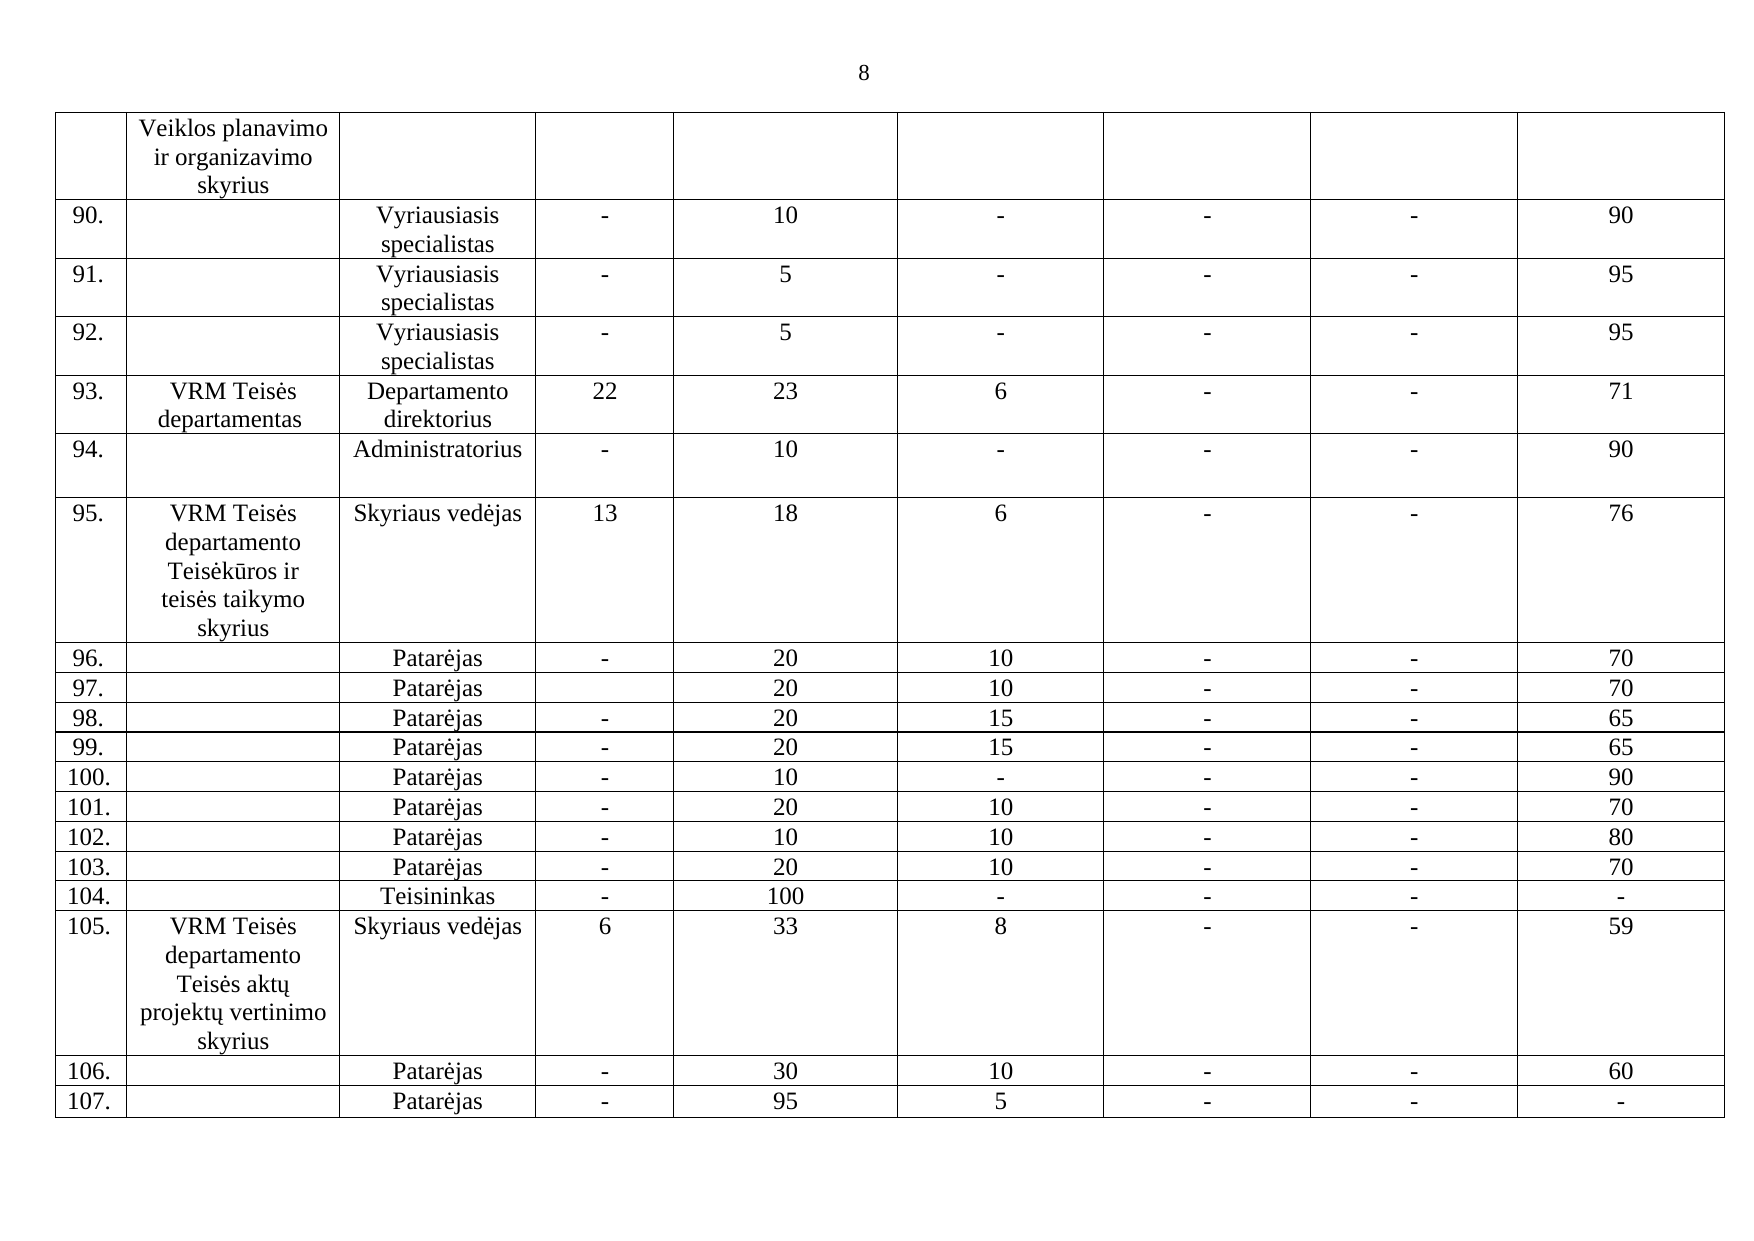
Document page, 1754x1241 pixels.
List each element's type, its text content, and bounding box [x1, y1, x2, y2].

table_cell [127, 434, 339, 497]
table_cell 65 [1518, 733, 1724, 761]
table_cell - [1104, 1056, 1310, 1085]
table_cell 65 [1518, 703, 1724, 731]
table_cell [127, 259, 339, 316]
table_cell - [1104, 113, 1310, 199]
table_cell - [536, 1056, 673, 1085]
table_cell 100. [56, 762, 126, 791]
table_cell - [536, 792, 673, 821]
table_cell 20 [674, 792, 897, 821]
table_cell 94. [56, 434, 126, 497]
table_cell - [1104, 1086, 1310, 1117]
table_cell 10 [898, 792, 1103, 821]
table_cell - [1311, 317, 1517, 375]
table_cell Patarėjas [340, 703, 535, 731]
table_cell Patarėjas [340, 792, 535, 821]
table_cell - [898, 317, 1103, 375]
table_cell 70 [1518, 852, 1724, 880]
table_cell [1518, 113, 1724, 199]
table_cell - [536, 733, 673, 761]
table_cell - [898, 881, 1103, 910]
table_cell - [1311, 673, 1517, 702]
table_cell Patarėjas [340, 822, 535, 851]
table_cell - [1104, 643, 1310, 672]
table_cell - [1104, 434, 1310, 497]
table_cell 10 [898, 673, 1103, 702]
table_cell [536, 673, 673, 702]
table_cell 8 [898, 911, 1103, 1055]
table_cell 70 [1518, 673, 1724, 702]
table_cell Patarėjas [340, 643, 535, 672]
table_cell 100 [674, 881, 897, 910]
table_cell - [1311, 762, 1517, 791]
table_cell [127, 733, 339, 761]
table_cell VRM Teisės departamento Teisės aktų projektų vertinimo skyrius [127, 911, 339, 1055]
table_cell - [536, 434, 673, 497]
table_cell - [536, 703, 673, 731]
table_cell 71 [1518, 376, 1724, 433]
table_cell - [898, 762, 1103, 791]
table_cell 59 [1518, 911, 1724, 1055]
table_cell [127, 762, 339, 791]
table_cell - [1311, 1086, 1517, 1117]
table_cell - [1311, 113, 1517, 199]
table_cell [127, 673, 339, 702]
table_cell 5 [898, 1086, 1103, 1117]
table_cell - [1311, 792, 1517, 821]
table_cell [127, 643, 339, 672]
table_cell 20 [674, 703, 897, 731]
table_cell [56, 113, 126, 199]
table_cell 10 [674, 434, 897, 497]
table_cell [127, 1056, 339, 1085]
table_cell - [1104, 498, 1310, 642]
table_cell 106. [56, 1056, 126, 1085]
table_cell 10 [674, 762, 897, 791]
table_cell - [536, 317, 673, 375]
table_cell Patarėjas [340, 762, 535, 791]
table_cell - [1104, 376, 1310, 433]
table_cell VRM Teisės departamento Teisėkūros ir teisės taikymo skyrius [127, 498, 339, 642]
table_cell - [536, 852, 673, 880]
table_cell - [536, 762, 673, 791]
table_cell 95 [1518, 259, 1724, 316]
table_cell 5 [674, 317, 897, 375]
table_cell 60 [1518, 1056, 1724, 1085]
table_cell Veiklos planavimo ir organizavimo skyrius [127, 113, 339, 199]
table_cell - [1311, 259, 1517, 316]
table_cell - [1518, 881, 1724, 910]
table_cell 30 [674, 1056, 897, 1085]
table_cell 15 [898, 703, 1103, 731]
table_cell - [1104, 259, 1310, 316]
table_cell [127, 200, 339, 258]
table_cell - [898, 259, 1103, 316]
table_cell - [1311, 911, 1517, 1055]
table_cell [674, 113, 897, 199]
table_cell 90 [1518, 762, 1724, 791]
table_cell [127, 822, 339, 851]
table_cell [127, 792, 339, 821]
table_cell 90 [1518, 434, 1724, 497]
table_cell - [1104, 673, 1310, 702]
table_cell 104. [56, 881, 126, 910]
table_cell - [1104, 792, 1310, 821]
table_cell - [1311, 733, 1517, 761]
table_cell 101. [56, 792, 126, 821]
table_cell 98. [56, 703, 126, 731]
table_cell 22 [536, 376, 673, 433]
table_cell - [1311, 1056, 1517, 1085]
table_cell 97. [56, 673, 126, 702]
table_cell - [1311, 881, 1517, 910]
table_cell - [898, 434, 1103, 497]
table_cell Teisininkas [340, 881, 535, 910]
table_cell [127, 317, 339, 375]
table_cell 20 [674, 643, 897, 672]
table_cell 10 [898, 643, 1103, 672]
table_cell Patarėjas [340, 673, 535, 702]
table_cell 76 [1518, 498, 1724, 642]
table_cell - [1104, 703, 1310, 731]
table_cell 95 [674, 1086, 897, 1117]
table_cell - [536, 259, 673, 316]
table_cell 70 [1518, 792, 1724, 821]
table_cell 10 [674, 822, 897, 851]
table_cell 23 [674, 376, 897, 433]
table_cell 20 [674, 852, 897, 880]
table_cell [340, 113, 535, 199]
table_cell Vyriausiasis specialistas [340, 317, 535, 375]
table_cell - [1311, 200, 1517, 258]
table_cell Administratorius [340, 434, 535, 497]
table_cell 6 [898, 376, 1103, 433]
table_cell 90 [1518, 200, 1724, 258]
table_cell - [1104, 200, 1310, 258]
table_cell 105. [56, 911, 126, 1055]
table_cell 103. [56, 852, 126, 880]
table_cell - [1311, 822, 1517, 851]
table_cell 15 [898, 733, 1103, 761]
table_cell - [898, 200, 1103, 258]
table_cell Departamento direktorius [340, 376, 535, 433]
table_cell 96. [56, 643, 126, 672]
table_cell - [536, 822, 673, 851]
table_cell Vyriausiasis specialistas [340, 259, 535, 316]
table_cell - [1311, 852, 1517, 880]
table_cell 6 [536, 911, 673, 1055]
table_cell - [1104, 733, 1310, 761]
table_cell 13 [536, 498, 673, 642]
table_cell Vyriausiasis specialistas [340, 200, 535, 258]
table_cell - [898, 113, 1103, 199]
table_cell [127, 703, 339, 731]
table_cell Patarėjas [340, 852, 535, 880]
table_cell [536, 113, 673, 199]
table_cell 20 [674, 673, 897, 702]
table_cell - [1104, 317, 1310, 375]
table_cell - [1104, 762, 1310, 791]
table_cell VRM Teisės departamentas [127, 376, 339, 433]
table_cell - [1311, 703, 1517, 731]
table_cell 90. [56, 200, 126, 258]
table_cell - [536, 643, 673, 672]
table_cell Patarėjas [340, 1056, 535, 1085]
table_cell - [1311, 376, 1517, 433]
table_cell 20 [674, 733, 897, 761]
table_cell 70 [1518, 643, 1724, 672]
table_cell 80 [1518, 822, 1724, 851]
table_cell 95 [1518, 317, 1724, 375]
table_cell Patarėjas [340, 733, 535, 761]
table_cell 33 [674, 911, 897, 1055]
table_cell 10 [898, 822, 1103, 851]
table_cell 10 [674, 200, 897, 258]
table_cell [127, 881, 339, 910]
table_cell - [1104, 911, 1310, 1055]
table_cell - [1311, 434, 1517, 497]
table_cell [127, 1086, 339, 1117]
table_cell 92. [56, 317, 126, 375]
table_cell - [1311, 643, 1517, 672]
table_cell - [536, 881, 673, 910]
table_cell 93. [56, 376, 126, 433]
table_cell - [536, 1086, 673, 1117]
table_cell 18 [674, 498, 897, 642]
table_cell - [1104, 881, 1310, 910]
table_cell 6 [898, 498, 1103, 642]
table_cell 10 [898, 1056, 1103, 1085]
table_cell [127, 852, 339, 880]
table_cell 10 [898, 852, 1103, 880]
table_cell 99. [56, 733, 126, 761]
table_cell Skyriaus vedėjas [340, 911, 535, 1055]
table_cell 95. [56, 498, 126, 642]
table_cell - [1311, 498, 1517, 642]
table_cell 5 [674, 259, 897, 316]
table_cell - [1518, 1086, 1724, 1117]
table_cell 102. [56, 822, 126, 851]
table_cell - [1104, 822, 1310, 851]
table_cell 91. [56, 259, 126, 316]
table_cell Skyriaus vedėjas [340, 498, 535, 642]
table_cell - [536, 200, 673, 258]
table_cell - [1104, 852, 1310, 880]
table_cell Patarėjas [340, 1086, 535, 1117]
table_cell 107. [56, 1086, 126, 1117]
